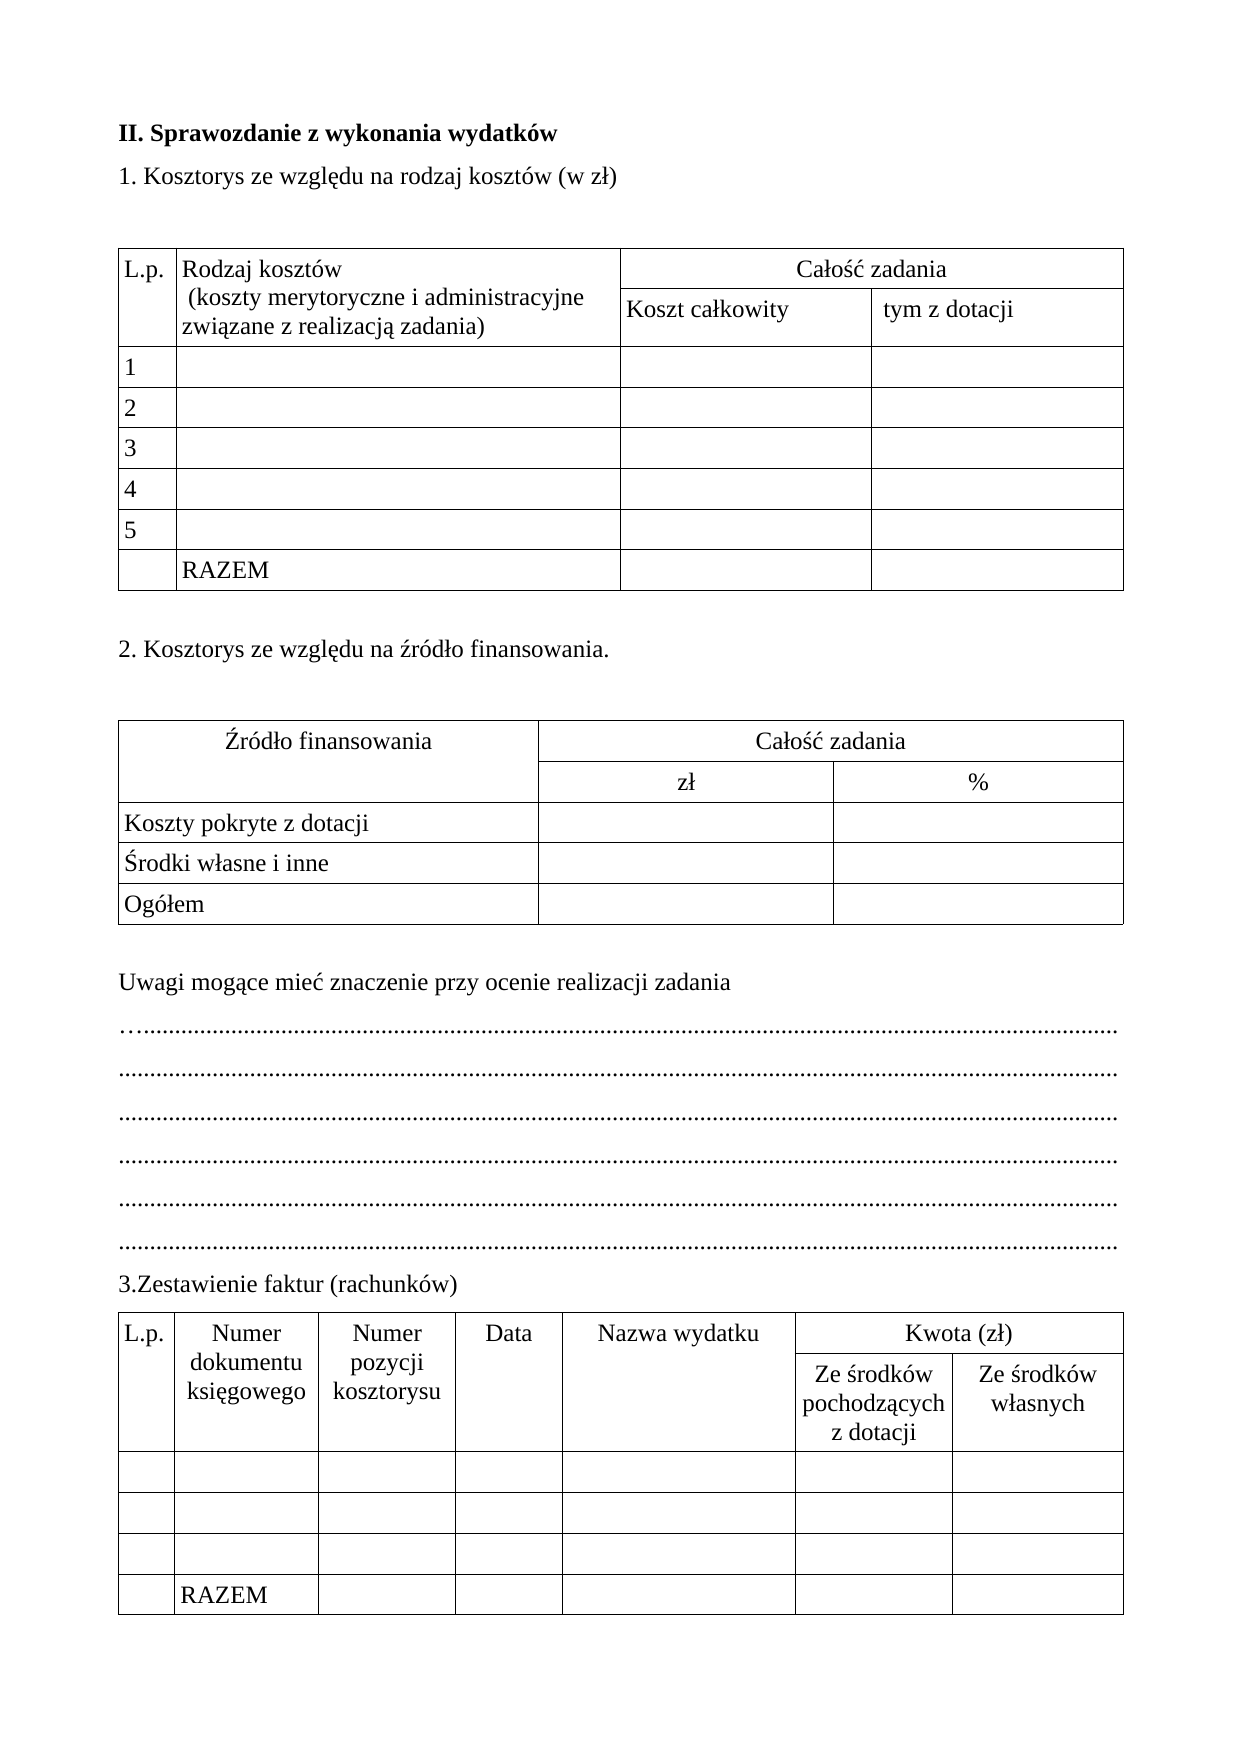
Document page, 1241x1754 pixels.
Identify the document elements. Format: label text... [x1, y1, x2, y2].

table_cell [796, 1452, 952, 1492]
table_cell [953, 1575, 1123, 1614]
text …............................................................................................................................................................................................................................................................................................................................................................................................................................................................................................................................................................................................................................................................................................................................................................................................................................................................................................................................................................................................ [118, 1010, 1122, 1255]
table_header Rodzaj kosztów (koszty merytoryczne i administracyjne związane z realizacją zadania) [177, 249, 620, 346]
table_cell Ze środków pochodzących z dotacji [796, 1354, 952, 1451]
table_cell [319, 1493, 455, 1533]
table_cell [796, 1493, 952, 1533]
table_cell [872, 428, 1123, 468]
table_header Numer dokumentu księgowego [175, 1313, 318, 1451]
table_cell [621, 510, 871, 549]
text 1. Kosztorys ze względu na rodzaj kosztów (w zł) [118, 161, 1122, 190]
table_cell [119, 1534, 174, 1573]
table_cell [119, 1575, 174, 1614]
table_cell [621, 550, 871, 590]
table_header L.p. [119, 1313, 174, 1451]
table_cell [119, 1493, 174, 1533]
table_cell [953, 1534, 1123, 1573]
table_cell [539, 843, 833, 883]
table_cell [872, 510, 1123, 549]
table_cell [177, 469, 620, 509]
table_cell 4 [119, 469, 176, 509]
table_cell tym z dotacji [872, 289, 1123, 346]
table_cell [872, 347, 1123, 386]
text 3.Zestawienie faktur (rachunków) [118, 1269, 1122, 1298]
table_cell [456, 1493, 562, 1533]
table_cell [175, 1493, 318, 1533]
table_cell [621, 428, 871, 468]
table_cell [319, 1452, 455, 1492]
table_cell 2 [119, 388, 176, 427]
table_cell % [834, 762, 1123, 801]
table_cell [796, 1575, 952, 1614]
table_cell [834, 884, 1123, 924]
table_cell Koszty pokryte z dotacji [119, 803, 538, 842]
table_cell 1 [119, 347, 176, 386]
table_cell Koszt całkowity [621, 289, 871, 346]
table_cell [456, 1534, 562, 1573]
table_cell [539, 884, 833, 924]
table_cell RAZEM [177, 550, 620, 590]
table_cell [563, 1534, 795, 1573]
text Uwagi mogące mieć znaczenie przy ocenie realizacji zadania [118, 967, 1122, 996]
table_cell [319, 1534, 455, 1573]
table_cell 5 [119, 510, 176, 549]
table_header Źródło finansowania [119, 721, 538, 801]
table_cell [177, 428, 620, 468]
table_cell [563, 1452, 795, 1492]
table_cell [953, 1452, 1123, 1492]
table_cell [456, 1575, 562, 1614]
table_cell [119, 550, 176, 590]
table_cell [834, 803, 1123, 842]
table_header Kwota (zł) [796, 1313, 1123, 1353]
table_header Całość zadania [621, 249, 1123, 288]
table_cell [796, 1534, 952, 1573]
table_cell [621, 469, 871, 509]
table_cell [319, 1575, 455, 1614]
table_cell [539, 803, 833, 842]
table_cell zł [539, 762, 833, 801]
table_cell Ogółem [119, 884, 538, 924]
table_cell [872, 388, 1123, 427]
table_header Nazwa wydatku [563, 1313, 795, 1451]
table_header L.p. [119, 249, 176, 346]
table_cell [953, 1493, 1123, 1533]
table_cell [563, 1493, 795, 1533]
table_cell Ze środków własnych [953, 1354, 1123, 1451]
table_cell [175, 1534, 318, 1573]
table_cell [872, 550, 1123, 590]
table_cell Środki własne i inne [119, 843, 538, 883]
table_cell [834, 843, 1123, 883]
table_cell [119, 1452, 174, 1492]
table_cell [872, 469, 1123, 509]
table_cell [177, 347, 620, 386]
table_cell [621, 347, 871, 386]
table_cell [175, 1452, 318, 1492]
text 2. Kosztorys ze względu na źródło finansowania. [118, 634, 1122, 662]
table_header Data [456, 1313, 562, 1451]
table_header Całość zadania [539, 721, 1123, 761]
text II. Sprawozdanie z wykonania wydatków [118, 118, 1122, 147]
table_cell RAZEM [175, 1575, 318, 1614]
table_cell [621, 388, 871, 427]
table_cell [456, 1452, 562, 1492]
table_cell 3 [119, 428, 176, 468]
table_cell [563, 1575, 795, 1614]
table_cell [177, 510, 620, 549]
table_cell [177, 388, 620, 427]
table_header Numer pozycji kosztorysu [319, 1313, 455, 1451]
